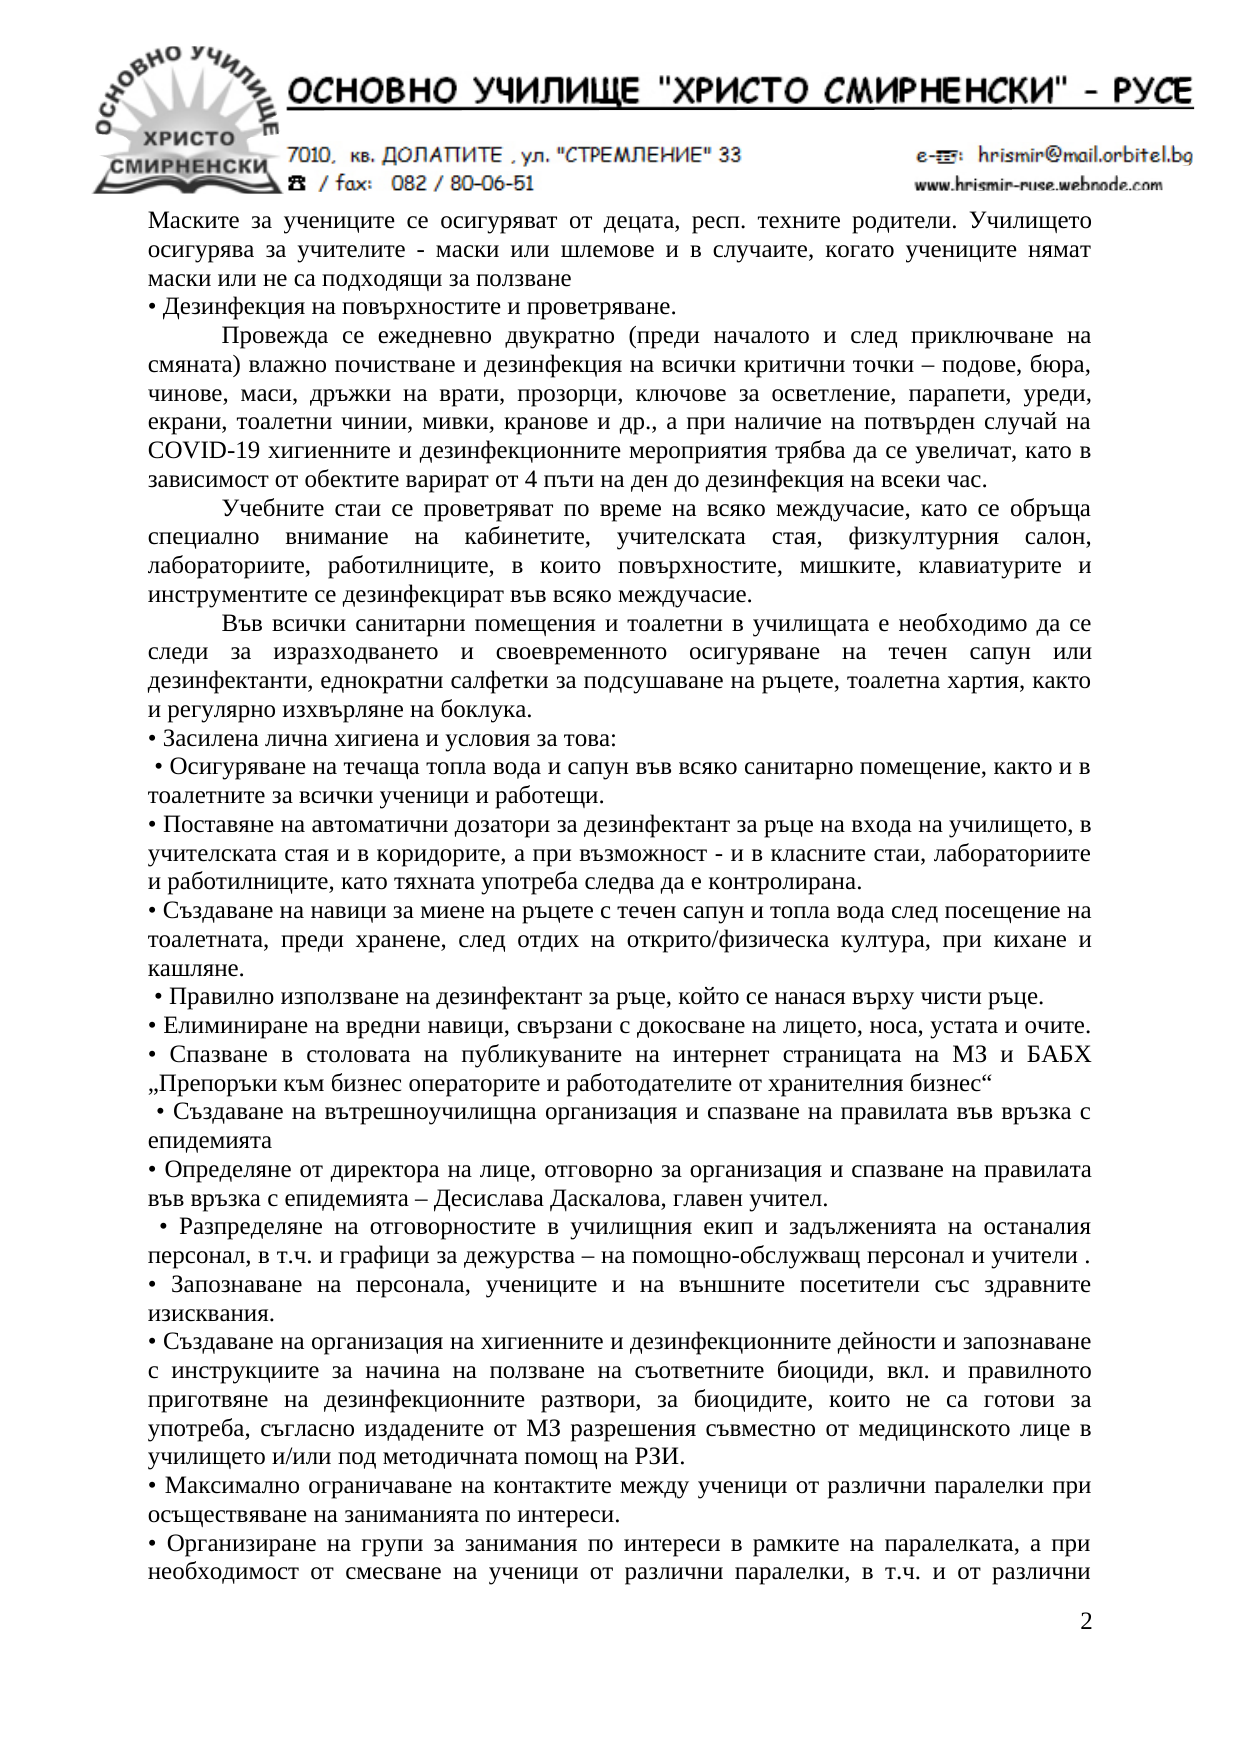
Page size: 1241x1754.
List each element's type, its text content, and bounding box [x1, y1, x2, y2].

text • Осигуряване на течаща топла вода и сапун във всяко санитарно помещение, както и в тоалетните за всички ученици и работещи. [148, 751, 1093, 809]
text Във всички санитарни помещения и тоалетни в училищата е необходимо да се следи за изразходването и своевременното осигуряване на течен сапун или дезинфектанти, еднократни салфетки за подсушаване на ръцете, тоалетна хартия, както и регулярно изхвърляне на боклука. [148, 608, 1093, 723]
text Маските за учениците се осигуряват от децата, респ. техните родители. Училището осигурява за учителите - маски или шлемове и в случаите, когато учениците нямат маски или не са подходящи за ползване [148, 191, 1093, 291]
text • Максимално ограничаване на контактите между ученици от различни паралелки при осъществяване на заниманията по интереси. [148, 1470, 1093, 1528]
text • Създаване на навици за миене на ръцете с течен сапун и топла вода след посещение на тоалетната, преди хранене, след отдих на открито/физическа култура, при кихане и кашляне. [148, 895, 1093, 981]
text • Елиминиране на вредни навици, свързани с докосване на лицето, носа, устата и очите. • Спазване в столовата на публикуваните на интернет страницата на МЗ и БАБХ „Препоръки към бизнес операторите и работодателите от хранителния бизнес“ [148, 1010, 1093, 1096]
text Учебните стаи се проветряват по време на всяко междучасие, като се обръща специално внимание на кабинетите, учителската стая, физкултурния салон, лабораториите, работилниците, в които повърхностите, мишките, клавиатурите и инструментите се дезинфекцират във всяко междучасие. [148, 493, 1093, 608]
text • Дезинфекция на повърхностите и проветряване. [148, 291, 1093, 320]
text • Разпределяне на отговорностите в училищния екип и задълженията на останалия персонал, в т.ч. и графици за дежурства – на помощно-обслужващ персонал и учители . • Запознаване на персонала, учениците и на външните посетители със здравните изисквания. [148, 1211, 1093, 1326]
text • Определяне от директора на лице, отговорно за организация и спазване на правилата във връзка с епидемията – Десислава Даскалова, главен учител. [148, 1154, 1093, 1211]
text • Създаване на организация на хигиенните и дезинфекционните дейности и запознаване с инструкциите за начина на ползване на съответните биоциди, вкл. и правилното приготвяне на дезинфекционните разтвори, за биоцидите, които не са готови за употреба, съгласно издадените от МЗ разрешения съвместно от медицинското лице в училището и/или под методичната помощ на РЗИ. [148, 1326, 1093, 1470]
text • Правилно използване на дезинфектант за ръце, който се нанася върху чисти ръце. [148, 981, 1093, 1010]
text • Създаване на вътрешноучилищна организация и спазване на правилата във връзка с епидемията [148, 1096, 1093, 1154]
text • Организиране на групи за занимания по интереси в рамките на паралелката, а при необходимост от смесване на ученици от различни паралелки, в т.ч. и от различни [148, 1528, 1093, 1585]
text Провежда се ежедневно двукратно (преди началото и след приключване на смяната) влажно почистване и дезинфекция на всички критични точки – подове, бюра, чинове, маси, дръжки на врати, прозорци, ключове за осветление, парапети, уреди, екрани, тоалетни чинии, мивки, кранове и др., а при наличие на потвърден случай на COVID-19 хигиенните и дезинфекционните мероприятия трябва да се увеличат, като в зависимост от обектите варират от 4 пъти на ден до дезинфекция на всеки час. [148, 320, 1093, 493]
text • Поставяне на автоматични дозатори за дезинфектант за ръце на входа на училището, в учителската стая и в коридорите, а при възможност - и в класните стаи, лабораториите и работилниците, като тяхната употреба следва да е контролирана. [148, 809, 1093, 895]
text [281, 166, 1093, 172]
text • Засилена лична хигиена и условия за това: [148, 723, 1093, 751]
